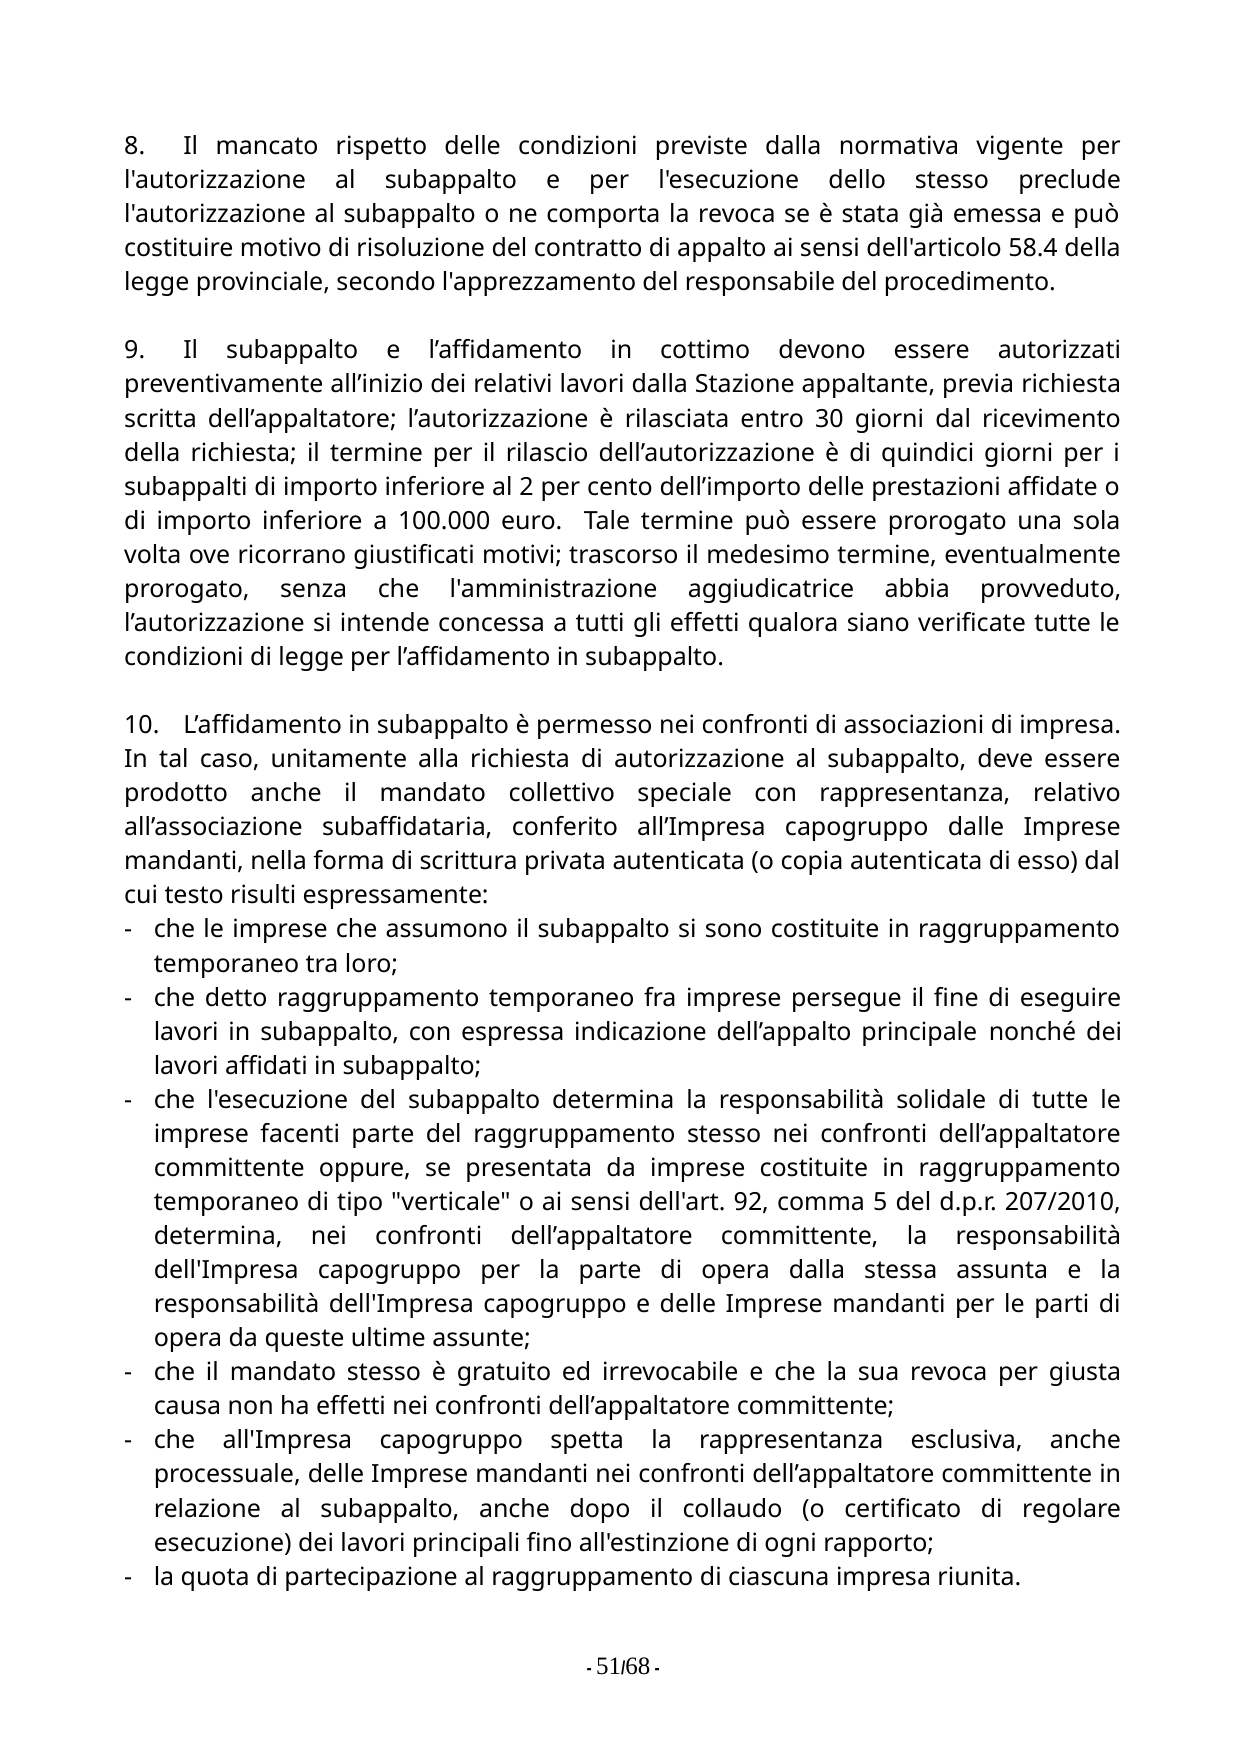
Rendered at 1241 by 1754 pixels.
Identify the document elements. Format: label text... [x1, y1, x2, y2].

text 9. Il subappalto e l’affidamento in cottimo devono essere autorizzati preventivamente all’inizio dei relativi lavori dalla Stazione appaltante, previa richiesta scritta dell’appaltatore; l’autorizzazione è rilasciata entro 30 giorni dal ricevimento della richiesta; il termine per il rilascio dell’autorizzazione è di quindici giorni per i subappalti di importo inferiore al 2 per cento dell’importo delle prestazioni affidate o di importo inferiore a 100.000 euro. Tale termine può essere prorogato una sola volta ove ricorrano giustificati motivi; trascorso il medesimo termine, eventualmente prorogato, senza che l'amministrazione aggiudicatrice abbia provveduto, l’autorizzazione si intende concessa a tutti gli effetti qualora siano verificate tutte le condizioni di legge per l’affidamento in subappalto. [124, 332, 1122, 673]
text - che l'esecuzione del subappalto determina la responsabilità solidale di tutte le imprese facenti parte del raggruppamento stesso nei confronti dell’appaltatore committente oppure, se presentata da imprese costituite in raggruppamento temporaneo di tipo "verticale" o ai sensi dell'art. 92, comma 5 del d.p.r. 207/2010, determina, nei confronti dell’appaltatore committente, la responsabilità dell'Impresa capogruppo per la parte di opera dalla stessa assunta e la responsabilità dell'Impresa capogruppo e delle Imprese mandanti per le parti di opera da queste ultime assunte; [124, 1081, 1122, 1354]
text 10. L’affidamento in subappalto è permesso nei confronti di associazioni di impresa. In tal caso, unitamente alla richiesta di autorizzazione al subappalto, deve essere prodotto anche il mandato collettivo speciale con rappresentanza, relativo all’associazione subaffidataria, conferito all’Impresa capogruppo dalle Imprese mandanti, nella forma di scrittura privata autenticata (o copia autenticata di esso) dal cui testo risulti espressamente: [124, 707, 1122, 911]
text - che detto raggruppamento temporaneo fra imprese persegue il fine di eseguire lavori in subappalto, con espressa indicazione dell’appalto principale nonché dei lavori affidati in subappalto; [124, 979, 1122, 1081]
text - che all'Impresa capogruppo spetta la rappresentanza esclusiva, anche processuale, delle Imprese mandanti nei confronti dell’appaltatore committente in relazione al subappalto, anche dopo il collaudo (o certificato di regolare esecuzione) dei lavori principali fino all'estinzione di ogni rapporto; [124, 1422, 1122, 1558]
text - la quota di partecipazione al raggruppamento di ciascuna impresa riunita. [124, 1558, 1122, 1592]
text - che le imprese che assumono il subappalto si sono costituite in raggruppamento temporaneo tra loro; [124, 911, 1122, 979]
text - che il mandato stesso è gratuito ed irrevocabile e che la sua revoca per giusta causa non ha effetti nei confronti dell’appaltatore committente; [124, 1354, 1122, 1422]
text 8. Il mancato rispetto delle condizioni previste dalla normativa vigente per l'autorizzazione al subappalto e per l'esecuzione dello stesso preclude l'autorizzazione al subappalto o ne comporta la revoca se è stata già emessa e può costituire motivo di risoluzione del contratto di appalto ai sensi dell'articolo 58.4 della legge provinciale, secondo l'apprezzamento del responsabile del procedimento. [124, 128, 1122, 298]
